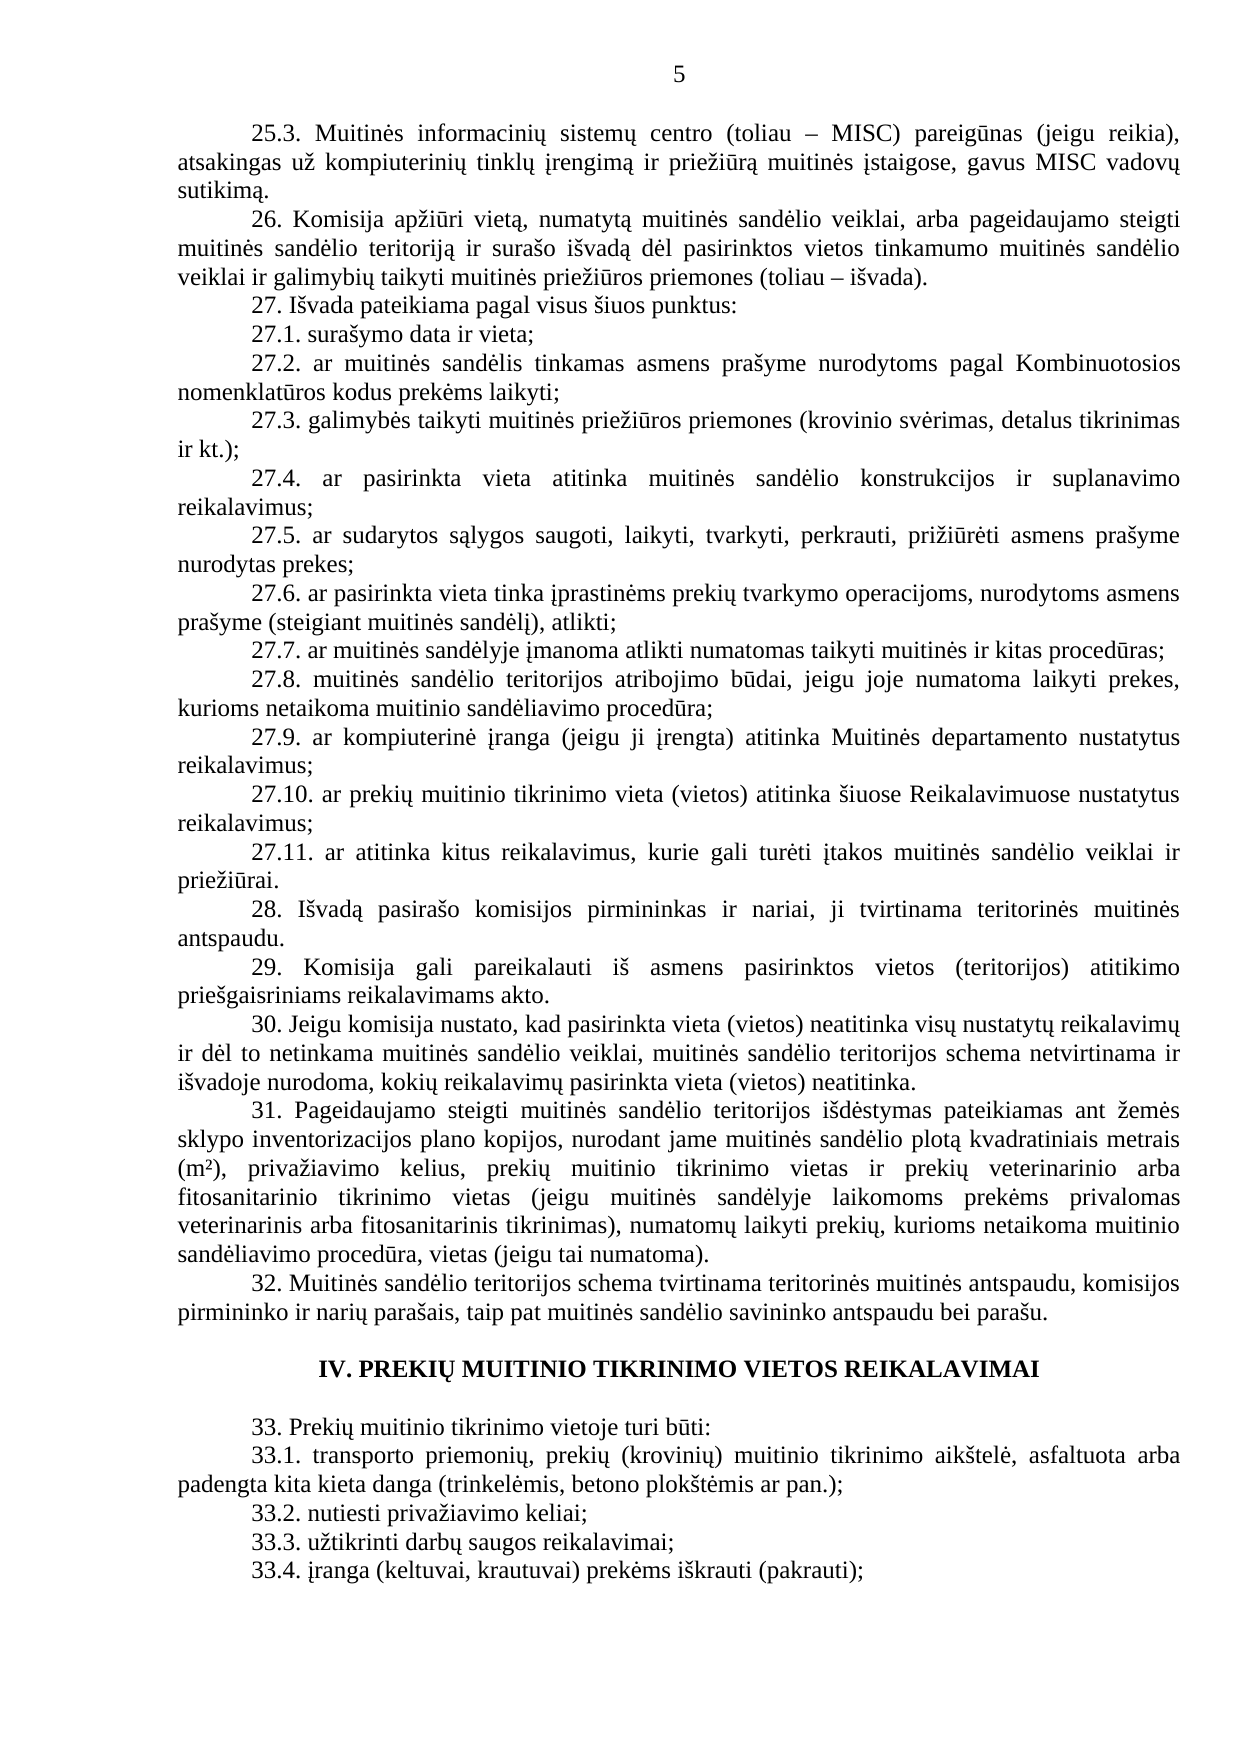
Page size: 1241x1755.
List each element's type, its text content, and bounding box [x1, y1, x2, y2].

text 32. Muitinės sandėlio teritorijos schema tvirtinama teritorinės muitinės antspaudu, komisijos pirmininko ir narių parašais, taip pat muitinės sandėlio savininko antspaudu bei parašu. [177, 1268, 1181, 1326]
text 33.4. įranga (keltuvai, krautuvai) prekėms iškrauti (pakrauti); [177, 1556, 1181, 1584]
text 27.5. ar sudarytos sąlygos saugoti, laikyti, tvarkyti, perkrauti, prižiūrėti asmens prašyme nurodytas prekes; [177, 521, 1181, 578]
text 27.3. galimybės taikyti muitinės priežiūros priemones (krovinio svėrimas, detalus tikrinimas ir kt.); [177, 406, 1181, 463]
text 25.3. Muitinės informacinių sistemų centro (toliau – MISC) pareigūnas (jeigu reikia), atsakingas už kompiuterinių tinklų įrengimą ir priežiūrą muitinės įstaigose, gavus MISC vadovų sutikimą. [177, 118, 1181, 204]
text 29. Komisija gali pareikalauti iš asmens pasirinktos vietos (teritorijos) atitikimo priešgaisriniams reikalavimams akto. [177, 952, 1181, 1009]
text 27.2. ar muitinės sandėlis tinkamas asmens prašyme nurodytoms pagal Kombinuotosios nomenklatūros kodus prekėms laikyti; [177, 348, 1181, 406]
text 30. Jeigu komisija nustato, kad pasirinkta vieta (vietos) neatitinka visų nustatytų reikalavimų ir dėl to netinkama muitinės sandėlio veiklai, muitinės sandėlio teritorijos schema netvirtinama ir išvadoje nurodoma, kokių reikalavimų pasirinkta vieta (vietos) neatitinka. [177, 1009, 1181, 1096]
text 27.1. surašymo data ir vieta; [177, 319, 1181, 348]
text 33.3. užtikrinti darbų saugos reikalavimai; [177, 1527, 1181, 1556]
text 27.9. ar kompiuterinė įranga (jeigu ji įrengta) atitinka Muitinės departamento nustatytus reikalavimus; [177, 722, 1181, 779]
text 27.7. ar muitinės sandėlyje įmanoma atlikti numatomas taikyti muitinės ir kitas procedūras; [177, 636, 1181, 664]
text 27. Išvada pateikiama pagal visus šiuos punktus: [177, 291, 1181, 319]
text 27.11. ar atitinka kitus reikalavimus, kurie gali turėti įtakos muitinės sandėlio veiklai ir priežiūrai. [177, 837, 1181, 894]
text 26. Komisija apžiūri vietą, numatytą muitinės sandėlio veiklai, arba pageidaujamo steigti muitinės sandėlio teritoriją ir surašo išvadą dėl pasirinktos vietos tinkamumo muitinės sandėlio veiklai ir galimybių taikyti muitinės priežiūros priemones (toliau – išvada). [177, 204, 1181, 291]
text 27.6. ar pasirinkta vieta tinka įprastinėms prekių tvarkymo operacijoms, nurodytoms asmens prašyme (steigiant muitinės sandėlį), atlikti; [177, 578, 1181, 636]
text 27.10. ar prekių muitinio tikrinimo vieta (vietos) atitinka šiuose Reikalavimuose nustatytus reikalavimus; [177, 779, 1181, 837]
text 27.8. muitinės sandėlio teritorijos atribojimo būdai, jeigu joje numatoma laikyti prekes, kurioms netaikoma muitinio sandėliavimo procedūra; [177, 664, 1181, 722]
text 31. Pageidaujamo steigti muitinės sandėlio teritorijos išdėstymas pateikiamas ant žemės sklypo inventorizacijos plano kopijos, nurodant jame muitinės sandėlio plotą kvadratiniais metrais (m²), privažiavimo kelius, prekių muitinio tikrinimo vietas ir prekių veterinarinio arba fitosanitarinio tikrinimo vietas (jeigu muitinės sandėlyje laikomoms prekėms privalomas veterinarinis arba fitosanitarinis tikrinimas), numatomų laikyti prekių, kurioms netaikoma muitinio sandėliavimo procedūra, vietas (jeigu tai numatoma). [177, 1096, 1181, 1268]
text 33.2. nutiesti privažiavimo keliai; [177, 1498, 1181, 1527]
text 33. Prekių muitinio tikrinimo vietoje turi būti: [177, 1412, 1181, 1441]
text 27.4. ar pasirinkta vieta atitinka muitinės sandėlio konstrukcijos ir suplanavimo reikalavimus; [177, 463, 1181, 521]
text 28. Išvadą pasirašo komisijos pirmininkas ir nariai, ji tvirtinama teritorinės muitinės antspaudu. [177, 894, 1181, 952]
text 33.1. transporto priemonių, prekių (krovinių) muitinio tikrinimo aikštelė, asfaltuota arba padengta kita kieta danga (trinkelėmis, betono plokštėmis ar pan.); [177, 1441, 1181, 1498]
text IV. PREKIŲ MUITINIO TIKRINIMO VIETOS REIKALAVIMAI [177, 1354, 1181, 1383]
